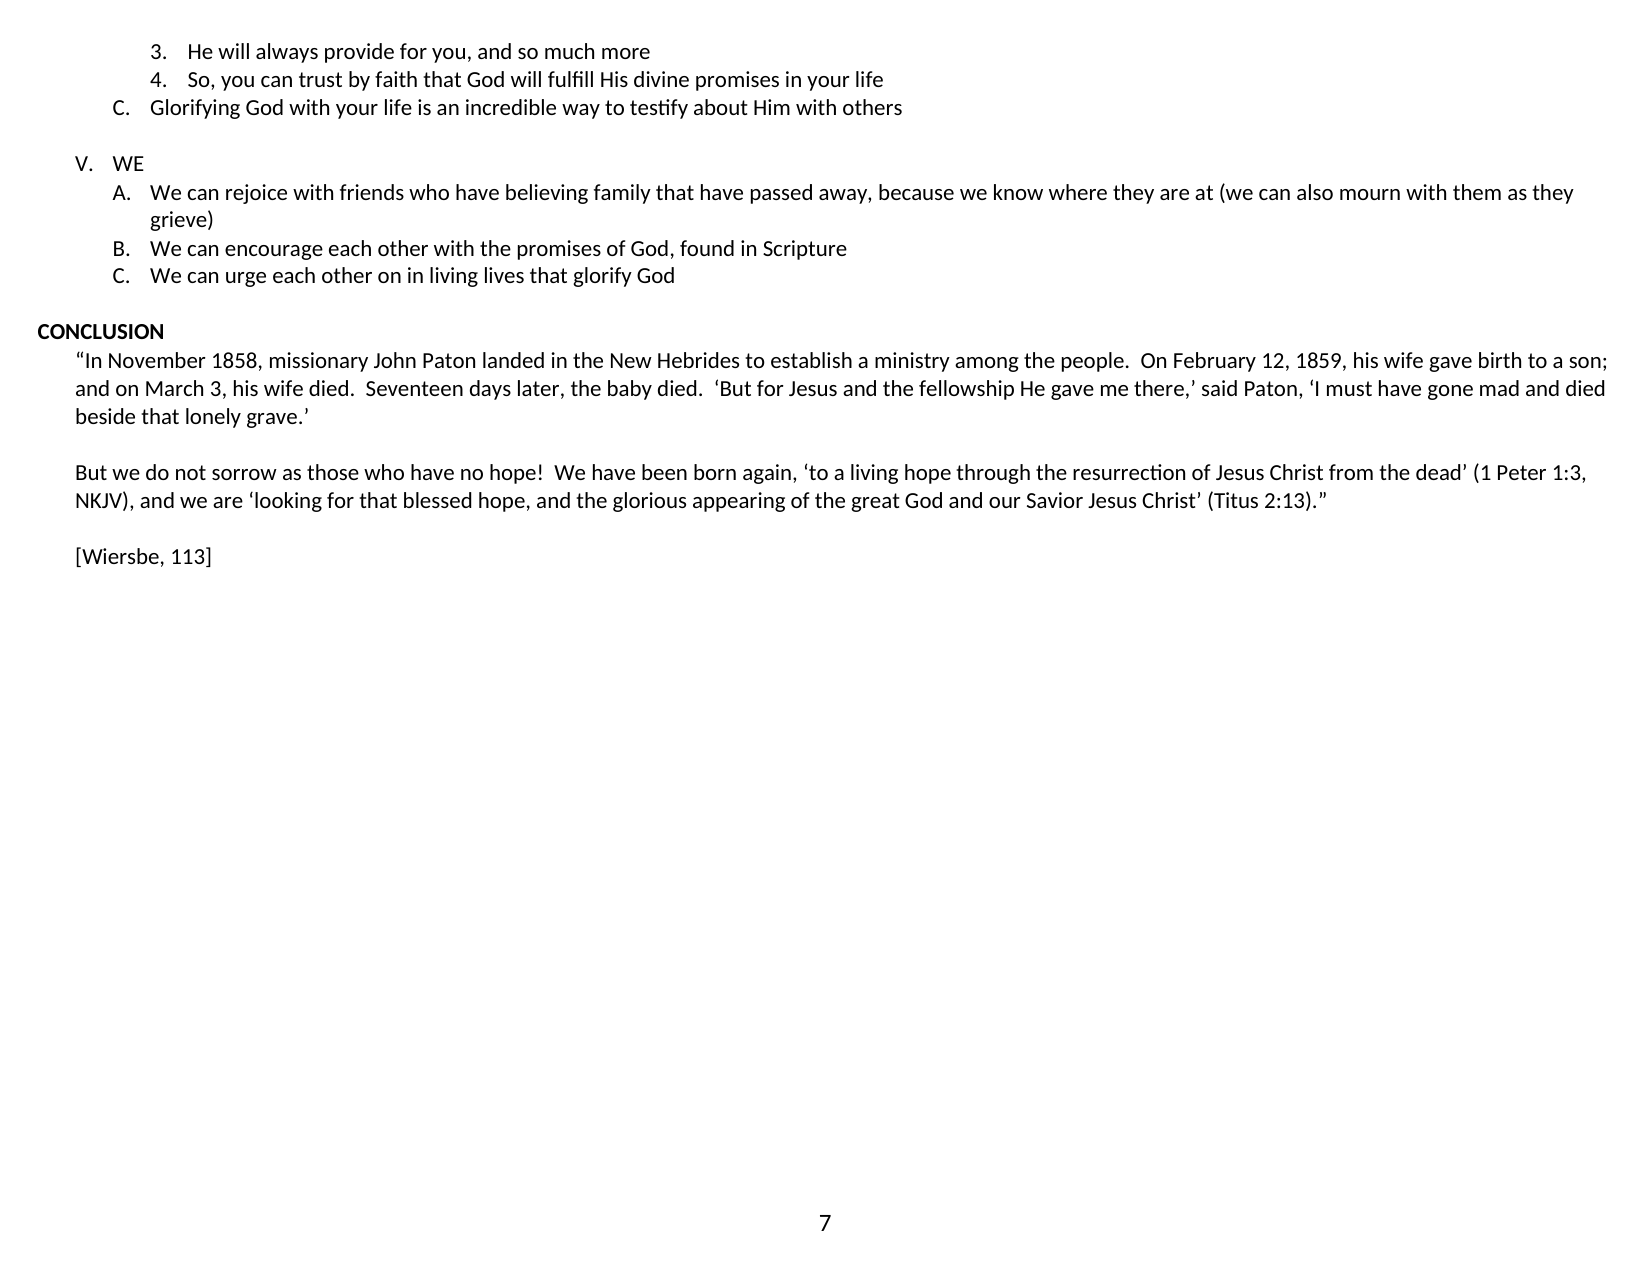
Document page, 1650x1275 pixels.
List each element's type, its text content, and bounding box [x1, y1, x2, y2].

list We can encourage each other with the promises of God, found in Scripture [112, 234, 1612, 262]
list We can urge each other on in living lives that glorify God [112, 262, 1612, 290]
list Glorifying God with your life is an incredible way to testify about Him with others [112, 93, 1612, 122]
text “In November 1858, missionary John Paton landed in the New Hebrides to establish a ministry among the people. On February 12, 1859, his wife gave birth to a son; and on March 3, his wife died. Seventeen days later, the baby died. ‘But for Jesus and the fellowship He gave me there,’ said Paton, ‘I must have gone mad and died beside that lonely grave.’ [75, 346, 1612, 430]
text [Wiersbe, 113] [75, 542, 1612, 570]
text CONCLUSION [37, 318, 1612, 346]
list So, you can trust by faith that God will fulfill His divine promises in your life [150, 66, 1612, 93]
list We can rejoice with friends who have believing family that have passed away, because we know where they are at (we can also mourn with them as they grieve) [112, 178, 1612, 234]
list WE [75, 149, 1612, 178]
text But we do not sorrow as those who have no hope! We have been born again, ‘to a living hope through the resurrection of Jesus Christ from the dead’ (1 Peter 1:3, NKJV), and we are ‘looking for that blessed hope, and the glorious appearing of the great God and our Savior Jesus Christ’ (Titus 2:13).” [75, 458, 1612, 514]
list He will always provide for you, and so much more [150, 37, 1612, 66]
